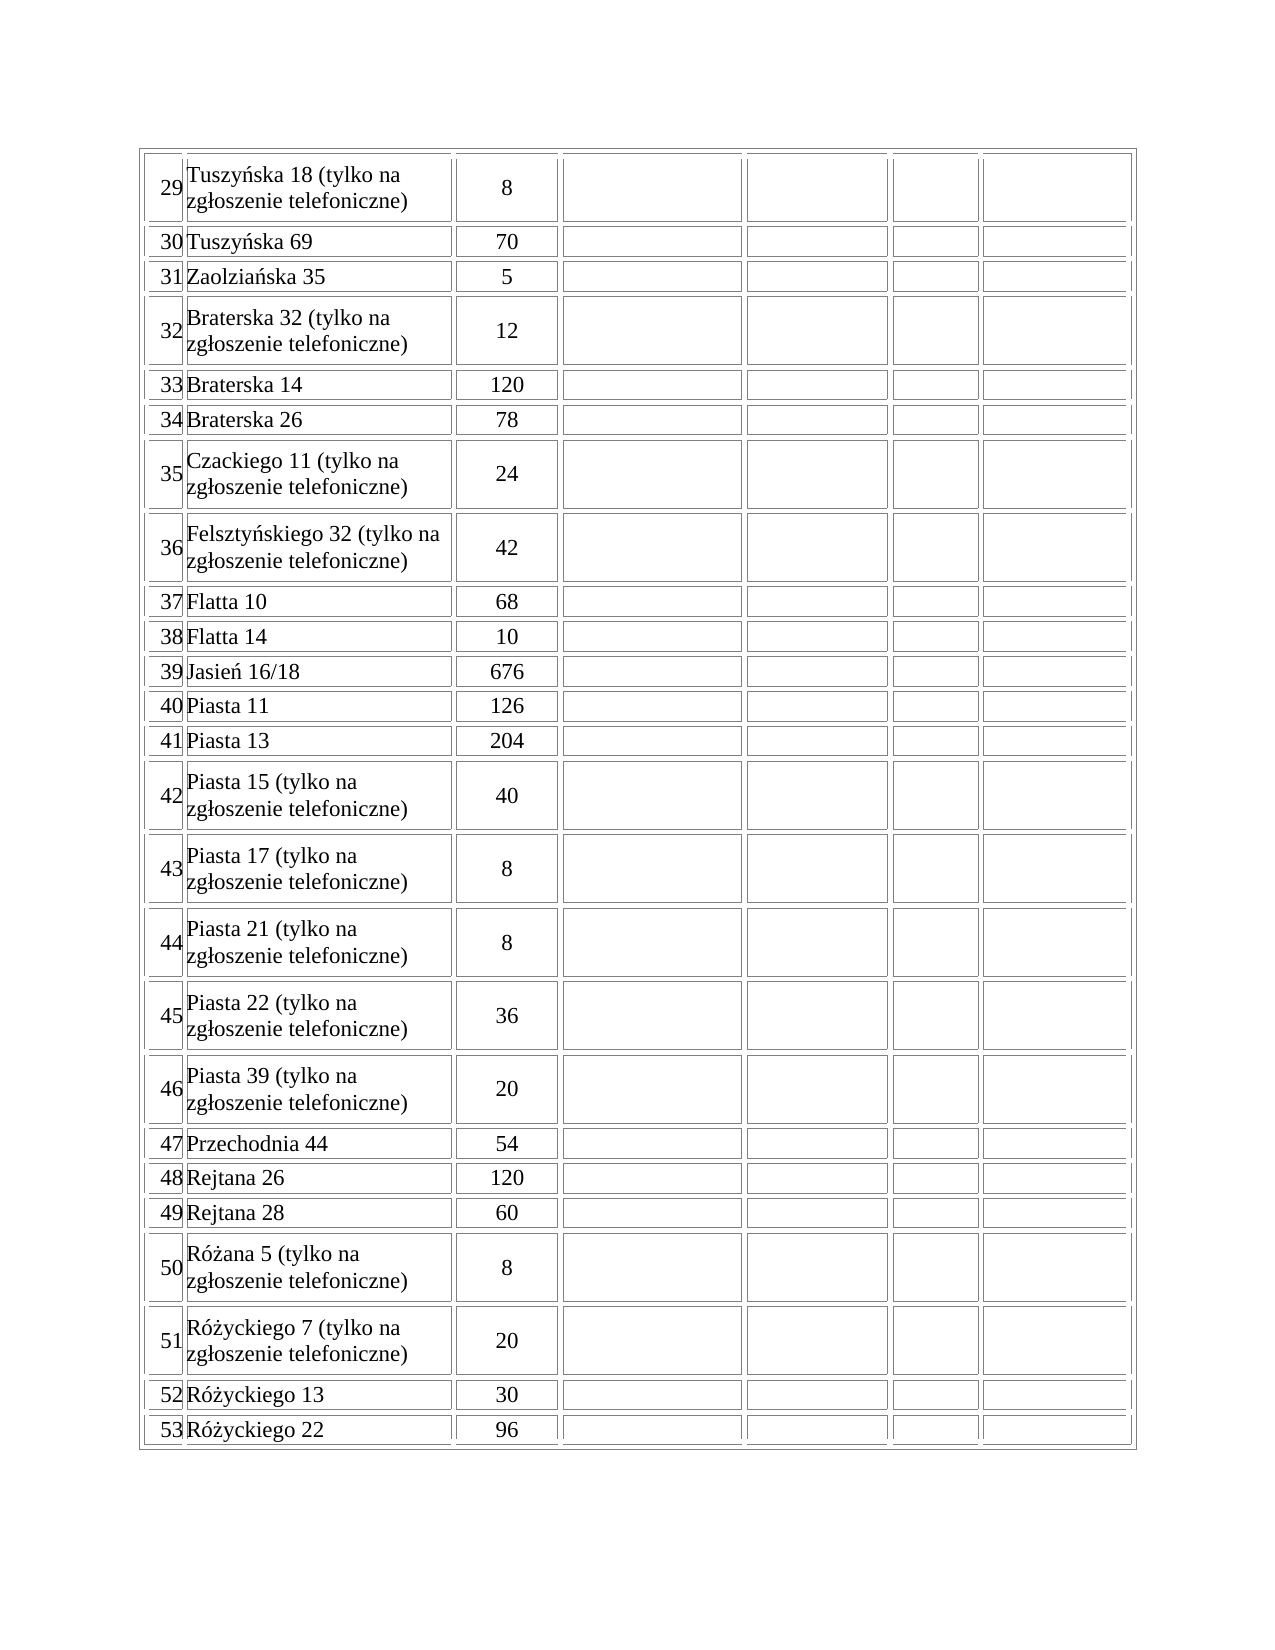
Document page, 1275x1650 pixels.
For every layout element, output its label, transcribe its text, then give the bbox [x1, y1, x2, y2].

table_cell [894, 1056, 978, 1123]
table_cell [560, 1123, 744, 1157]
table_cell [744, 721, 890, 755]
table_cell 47 [141, 1123, 184, 1157]
table_cell [980, 399, 1134, 434]
table_cell [560, 221, 744, 256]
table_cell [980, 755, 1134, 829]
table_cell [748, 762, 887, 829]
table_cell Felsztyńskiego 32 (tylko na zgłoszenie telefoniczne) [185, 508, 453, 581]
table_cell Piasta 21 (tylko na zgłoszenie telefoniczne) [185, 902, 453, 976]
table_cell [560, 1409, 744, 1444]
table_cell 120 [454, 364, 560, 399]
table_cell [744, 1227, 890, 1301]
table_cell [560, 508, 744, 581]
table_cell Czackiego 11 (tylko na zgłoszenie telefoniczne) [185, 434, 453, 507]
table_cell [890, 1123, 980, 1157]
table_cell [560, 1049, 744, 1123]
table_cell Różyckiego 7 (tylko na zgłoszenie telefoniczne) [185, 1301, 453, 1374]
table_cell [744, 1409, 890, 1444]
table_cell 35 [141, 434, 184, 507]
table_cell [560, 686, 744, 721]
table_cell [744, 221, 890, 256]
table_cell [560, 1374, 744, 1409]
table_cell [748, 297, 887, 364]
table_cell 8 [454, 1227, 560, 1301]
table_cell 43 [141, 829, 184, 902]
table_cell 120 [454, 1158, 560, 1192]
table_cell [980, 149, 1134, 221]
table_cell [748, 909, 887, 976]
table_cell 12 [454, 291, 560, 364]
table_cell [744, 256, 890, 291]
table_cell [980, 902, 1134, 976]
table_cell 44 [141, 902, 184, 976]
table_cell [890, 364, 980, 399]
table_cell 32 [141, 291, 184, 364]
table_cell [564, 1234, 741, 1301]
table_cell Piasta 39 (tylko na zgłoszenie telefoniczne) [185, 1049, 453, 1123]
table_cell [560, 1227, 744, 1301]
table_cell [564, 262, 741, 291]
table_cell [748, 657, 887, 686]
table_cell [890, 755, 980, 829]
table_cell [560, 1301, 744, 1374]
table_cell [980, 1049, 1134, 1123]
table_cell 34 [141, 399, 184, 434]
table_cell 60 [454, 1193, 560, 1227]
table_cell [890, 399, 980, 434]
table_cell 30 [141, 221, 184, 256]
table_cell [560, 581, 744, 616]
table_cell 20 [454, 1049, 560, 1123]
table_cell [890, 1374, 980, 1409]
table_cell [564, 1199, 741, 1227]
table_cell [748, 262, 887, 291]
table_cell [890, 1409, 980, 1444]
table_cell 52 [141, 1374, 184, 1409]
table_cell [560, 651, 744, 686]
table_cell [564, 692, 741, 721]
table_cell 8 [454, 829, 560, 902]
table_cell [560, 616, 744, 651]
table_cell 68 [454, 581, 560, 616]
table_cell 45 [141, 976, 184, 1049]
table_cell [894, 441, 978, 507]
table_cell [980, 434, 1134, 507]
table_cell Braterska 14 [185, 364, 453, 399]
table_cell [744, 616, 890, 651]
table_cell Rejtana 26 [185, 1158, 453, 1192]
table_cell [564, 727, 741, 755]
table_cell [894, 982, 978, 1049]
table_cell [890, 829, 980, 902]
table_cell [744, 1123, 890, 1157]
table_cell [748, 1307, 887, 1374]
table_cell 42 [141, 755, 184, 829]
table_cell [744, 291, 890, 364]
table_cell [564, 371, 741, 399]
table_cell [980, 1123, 1134, 1157]
table_cell [980, 1193, 1134, 1227]
table_cell [748, 1381, 887, 1409]
table_cell Braterska 32 (tylko na zgłoszenie telefoniczne) [185, 291, 453, 364]
table_cell 20 [454, 1301, 560, 1374]
table_cell [890, 616, 980, 651]
table_cell [564, 835, 741, 902]
table_cell 40 [454, 755, 560, 829]
table_cell [894, 762, 978, 829]
table_cell [890, 1158, 980, 1192]
table_cell Tuszyńska 18 (tylko na zgłoszenie telefoniczne) [185, 149, 453, 221]
table_cell Piasta 22 (tylko na zgłoszenie telefoniczne) [185, 976, 453, 1049]
table_cell [744, 581, 890, 616]
table_cell [980, 1409, 1134, 1444]
table_cell Flatta 10 [185, 581, 453, 616]
table_cell [894, 727, 978, 755]
table_cell [890, 902, 980, 976]
table_cell [890, 1301, 980, 1374]
table_cell [890, 976, 980, 1049]
table_cell 5 [454, 256, 560, 291]
table_cell [560, 902, 744, 976]
table_cell [744, 976, 890, 1049]
table_cell [980, 221, 1134, 256]
table_cell 39 [141, 651, 184, 686]
table_cell [980, 976, 1134, 1049]
table_cell [560, 755, 744, 829]
table_cell [894, 1129, 978, 1157]
table_cell 70 [454, 221, 560, 256]
table_cell [748, 1129, 887, 1157]
table_cell [564, 227, 741, 256]
table_cell [564, 514, 741, 581]
table_cell [748, 692, 887, 721]
table_cell [560, 291, 744, 364]
table_cell [980, 829, 1134, 902]
table_cell [744, 149, 890, 221]
table_cell [894, 1164, 978, 1192]
table_cell [744, 1193, 890, 1227]
table_cell Rejtana 28 [185, 1193, 453, 1227]
table_cell [564, 909, 741, 976]
table_cell 49 [141, 1193, 184, 1227]
table_cell [890, 434, 980, 507]
table_cell [748, 514, 887, 581]
table_cell [744, 902, 890, 976]
table_cell [980, 581, 1134, 616]
table_cell [980, 1227, 1134, 1301]
table_cell 126 [454, 686, 560, 721]
table_cell [560, 364, 744, 399]
table_cell Jasień 16/18 [185, 651, 453, 686]
table_cell [748, 1199, 887, 1227]
table_cell [890, 1227, 980, 1301]
table_cell [748, 371, 887, 399]
table_cell [980, 256, 1134, 291]
table_cell 36 [454, 976, 560, 1049]
table_cell [894, 692, 978, 721]
table_cell [564, 1129, 741, 1157]
table_cell [894, 262, 978, 291]
table_cell [564, 1056, 741, 1123]
table_cell 676 [454, 651, 560, 686]
table_cell [890, 651, 980, 686]
table_cell [560, 149, 744, 221]
table_cell [564, 406, 741, 434]
table_cell [560, 399, 744, 434]
table_cell [560, 1158, 744, 1192]
table_cell [744, 829, 890, 902]
table_cell [744, 508, 890, 581]
table_cell Piasta 17 (tylko na zgłoszenie telefoniczne) [185, 829, 453, 902]
table_cell [980, 364, 1134, 399]
table_cell 50 [141, 1227, 184, 1301]
table_cell 29 [141, 149, 184, 221]
table_cell [894, 297, 978, 364]
table_cell [748, 587, 887, 616]
table_cell [980, 1301, 1134, 1374]
table_cell [560, 721, 744, 755]
table_cell [890, 721, 980, 755]
table_cell [744, 755, 890, 829]
table_cell [744, 364, 890, 399]
table_cell 30 [454, 1374, 560, 1409]
table_cell [748, 441, 887, 507]
table_cell [980, 1158, 1134, 1192]
table_cell [564, 982, 741, 1049]
table_cell [748, 727, 887, 755]
table_cell [564, 1164, 741, 1192]
table_cell 24 [454, 434, 560, 507]
table_cell [744, 434, 890, 507]
table_cell [564, 1381, 741, 1409]
table_cell Piasta 11 [185, 686, 453, 721]
table_cell [890, 256, 980, 291]
table_cell [890, 291, 980, 364]
table_cell [890, 508, 980, 581]
table_cell [744, 1049, 890, 1123]
table_cell [894, 514, 978, 581]
table_cell [560, 256, 744, 291]
table_cell [894, 835, 978, 902]
table_cell [890, 1193, 980, 1227]
table_cell 10 [454, 616, 560, 651]
table_cell [890, 581, 980, 616]
table_cell [894, 371, 978, 399]
table_cell [890, 1049, 980, 1123]
table_cell [560, 829, 744, 902]
table_cell 46 [141, 1049, 184, 1123]
table_cell 78 [454, 399, 560, 434]
table_cell 42 [454, 508, 560, 581]
table_cell 31 [141, 256, 184, 291]
table_cell [894, 1307, 978, 1374]
table_cell [560, 1193, 744, 1227]
table_cell [748, 227, 887, 256]
table_cell [748, 835, 887, 902]
table_cell [894, 587, 978, 616]
table_cell 204 [454, 721, 560, 755]
table_cell Różana 5 (tylko na zgłoszenie telefoniczne) [185, 1227, 453, 1301]
table_cell 48 [141, 1158, 184, 1192]
table_cell 8 [454, 902, 560, 976]
table_cell [748, 1056, 887, 1123]
table_cell [980, 508, 1134, 581]
table_cell Zaolziańska 35 [185, 256, 453, 291]
table_cell [894, 622, 978, 651]
table_cell Różyckiego 22 [185, 1409, 453, 1444]
table_cell [894, 909, 978, 976]
table_cell [748, 1164, 887, 1192]
table_cell [564, 657, 741, 686]
table_cell [894, 1381, 978, 1409]
table_cell [744, 1374, 890, 1409]
table_cell [748, 982, 887, 1049]
table_cell [564, 297, 741, 364]
table_cell [564, 441, 741, 507]
table_cell 40 [141, 686, 184, 721]
table_cell 36 [141, 508, 184, 581]
table_cell [748, 406, 887, 434]
table_cell 33 [141, 364, 184, 399]
table_cell 51 [141, 1301, 184, 1374]
table_cell 41 [141, 721, 184, 755]
table_cell 53 [141, 1409, 184, 1444]
table_cell [894, 227, 978, 256]
table_cell 96 [454, 1409, 560, 1444]
table_cell Różyckiego 13 [185, 1374, 453, 1409]
table_cell [894, 406, 978, 434]
table_cell [890, 221, 980, 256]
table_cell [980, 616, 1134, 651]
table_cell [890, 149, 980, 221]
table_cell [564, 1307, 741, 1374]
table_cell [564, 587, 741, 616]
table_cell [560, 434, 744, 507]
table_cell [980, 1374, 1134, 1409]
table_cell [744, 651, 890, 686]
table_cell [744, 686, 890, 721]
table_cell 38 [141, 616, 184, 651]
table_cell 54 [454, 1123, 560, 1157]
table_cell [980, 651, 1134, 686]
table_cell [564, 762, 741, 829]
table_cell [744, 399, 890, 434]
table_cell [980, 721, 1134, 755]
table_cell [894, 1199, 978, 1227]
table_cell [890, 686, 980, 721]
table_cell Braterska 26 [185, 399, 453, 434]
table_cell [748, 622, 887, 651]
table_cell Piasta 15 (tylko na zgłoszenie telefoniczne) [185, 755, 453, 829]
table_cell Flatta 14 [185, 616, 453, 651]
table_cell 37 [141, 581, 184, 616]
table_cell [894, 1234, 978, 1301]
table_cell [564, 622, 741, 651]
table_cell Tuszyńska 69 [185, 221, 453, 256]
table_cell [894, 657, 978, 686]
table_cell Piasta 13 [185, 721, 453, 755]
table_cell [748, 1234, 887, 1301]
table_cell Przechodnia 44 [185, 1123, 453, 1157]
table_cell [980, 291, 1134, 364]
table_cell 8 [454, 149, 560, 221]
table_cell [980, 686, 1134, 721]
table_cell [744, 1158, 890, 1192]
table_cell [560, 976, 744, 1049]
table_cell [744, 1301, 890, 1374]
